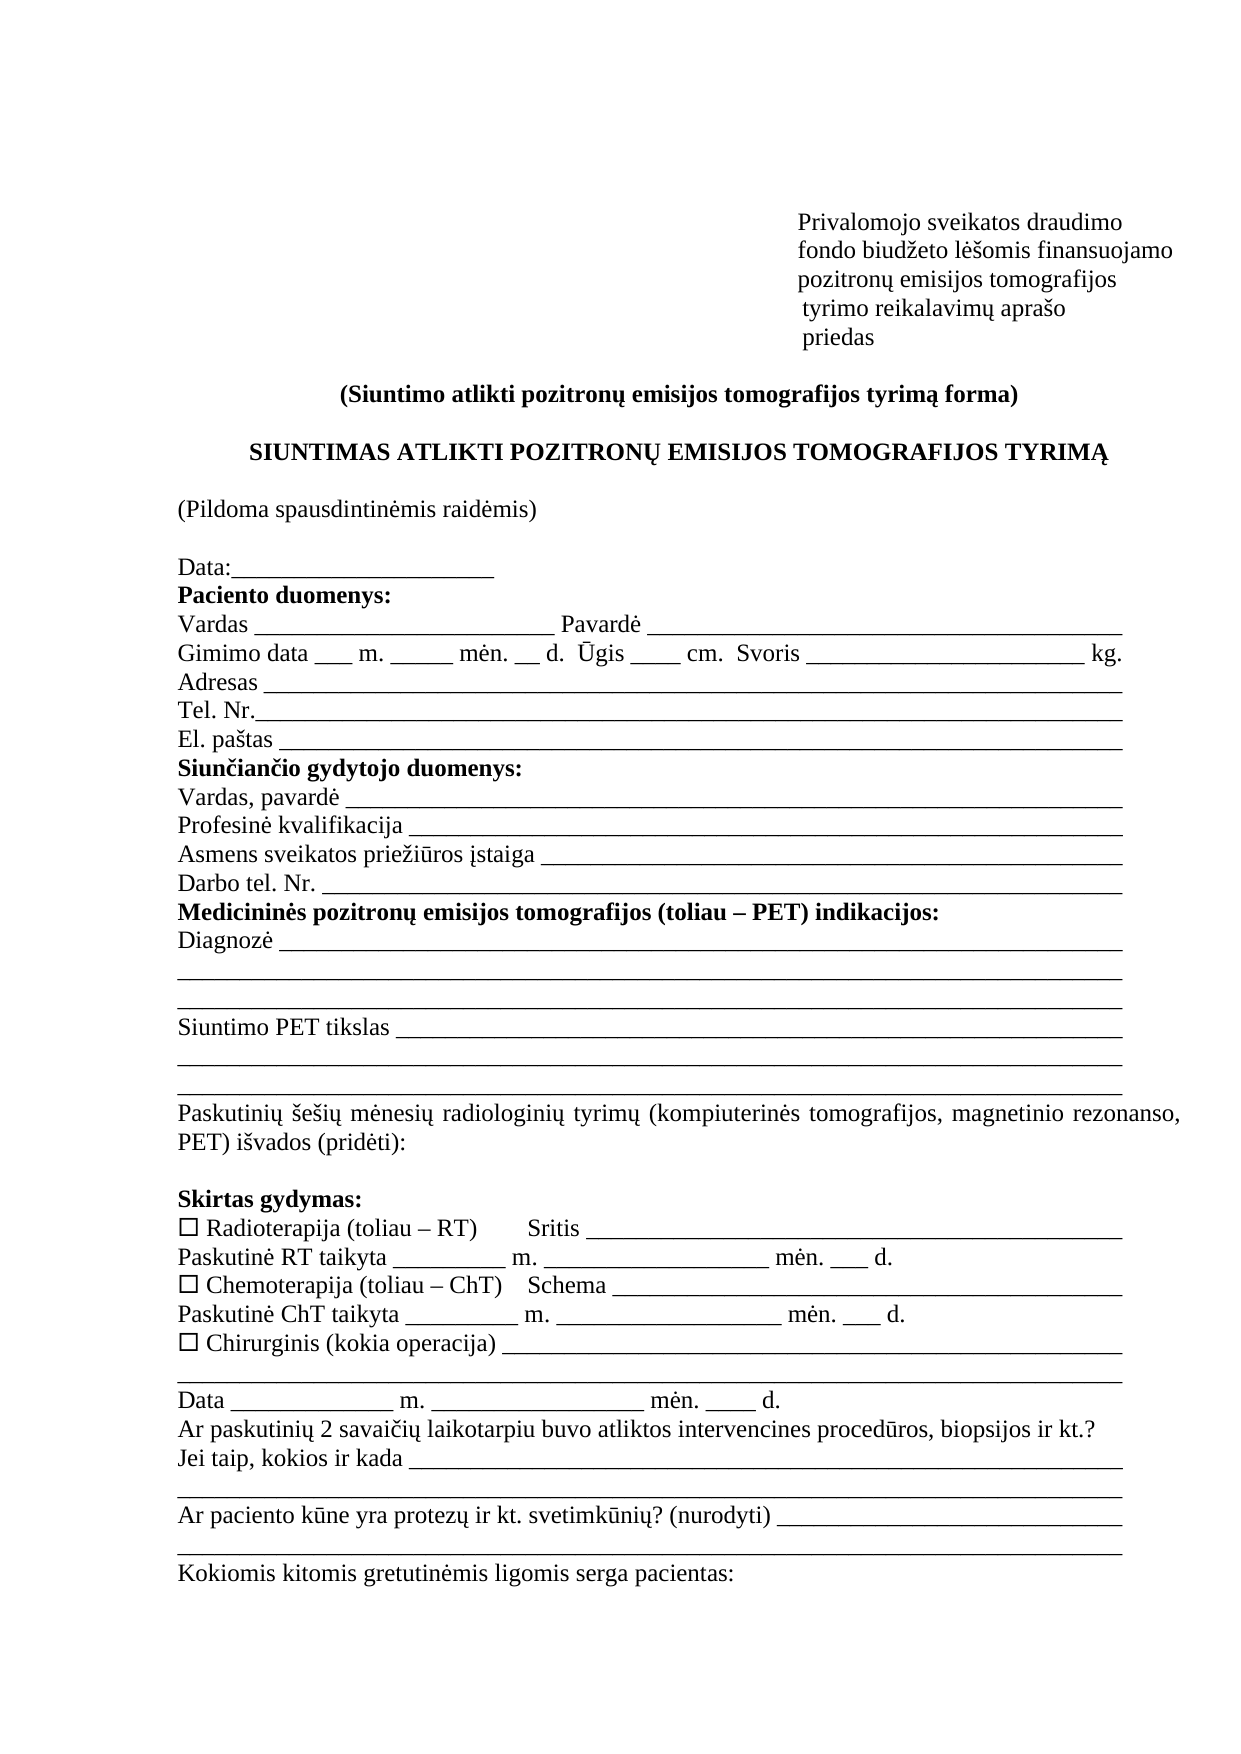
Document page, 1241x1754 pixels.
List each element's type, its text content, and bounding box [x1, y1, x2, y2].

text Adresas [177, 667, 1181, 695]
text Paskutinių šešių mėnesių radiologinių tyrimų (kompiuterinės tomografijos, magnetinio rezonanso, PET) išvados (pridėti): [177, 1098, 1181, 1155]
text _ [177, 1472, 1181, 1500]
text (Siuntimo atlikti pozitronų emisijos tomografijos tyrimą forma) [177, 379, 1181, 408]
text tyrimo reikalavimų aprašo [649, 293, 1181, 322]
text Siuntimo PET tikslas [177, 1012, 1181, 1040]
text Paciento duomenys: [177, 580, 1181, 609]
text Tel. Nr. [177, 695, 1181, 724]
text Profesinė kvalifikacija [177, 810, 1181, 839]
text _ [177, 1069, 1181, 1098]
text Data _____________ m. _________________ mėn. ____ d. [177, 1385, 1181, 1414]
text Diagnozė [177, 925, 1181, 954]
text _ [177, 1529, 1181, 1558]
text Gimimo data ___ m. _____ mėn. __ d. Ūgis ____ cm. Svoris kg. [177, 638, 1181, 667]
text Paskutinė ChT taikyta _________ m. __________________ mėn. ___ d. [177, 1299, 1181, 1328]
text Skirtas gydymas: [177, 1184, 1181, 1213]
text Medicininės pozitronų emisijos tomografijos (toliau – PET) indikacijos: [177, 897, 1181, 925]
text Vardas, pavardė [177, 782, 1181, 810]
text Kokiomis kitomis gretutinėmis ligomis serga pacientas: [177, 1558, 1181, 1587]
text _ [177, 983, 1181, 1012]
text [] Chemoterapija (toliau – ChT) Schema [177, 1270, 1181, 1299]
text priedas [649, 322, 1181, 350]
text _ [177, 1357, 1181, 1385]
text Asmens sveikatos priežiūros įstaiga [177, 839, 1181, 868]
text Siunčiančio gydytojo duomenys: [177, 753, 1181, 782]
text [] Radioterapija (toliau – RT) Sritis [177, 1213, 1181, 1242]
text El. paštas [177, 724, 1181, 753]
text Ar paciento kūne yra protezų ir kt. svetimkūnių? (nurodyti) [177, 1500, 1181, 1529]
text Ar paskutinių 2 savaičių laikotarpiu buvo atliktos intervencines procedūros, biopsijos ir kt.? [177, 1414, 1181, 1443]
text [] Chirurginis (kokia operacija) [177, 1328, 1181, 1357]
text Data:_____________________ [177, 552, 1181, 580]
text _ [177, 954, 1181, 983]
text SIUNTIMAS ATLIKTI POZITRONŲ EMISIJOS TOMOGRAFIJOS TYRIMĄ [177, 437, 1181, 465]
text Privalomojo sveikatos draudimo fondo biudžeto lėšomis finansuojamo pozitronų emisijos tomografijos [797, 207, 1181, 293]
text Jei taip, kokios ir kada [177, 1443, 1181, 1472]
text (Pildoma spausdintinėmis raidėmis) [177, 494, 1181, 523]
text Paskutinė RT taikyta _________ m. __________________ mėn. ___ d. [177, 1242, 1181, 1270]
text Darbo tel. Nr. [177, 868, 1181, 897]
text Vardas ________________________ Pavardė [177, 609, 1181, 638]
text _ [177, 1040, 1181, 1069]
